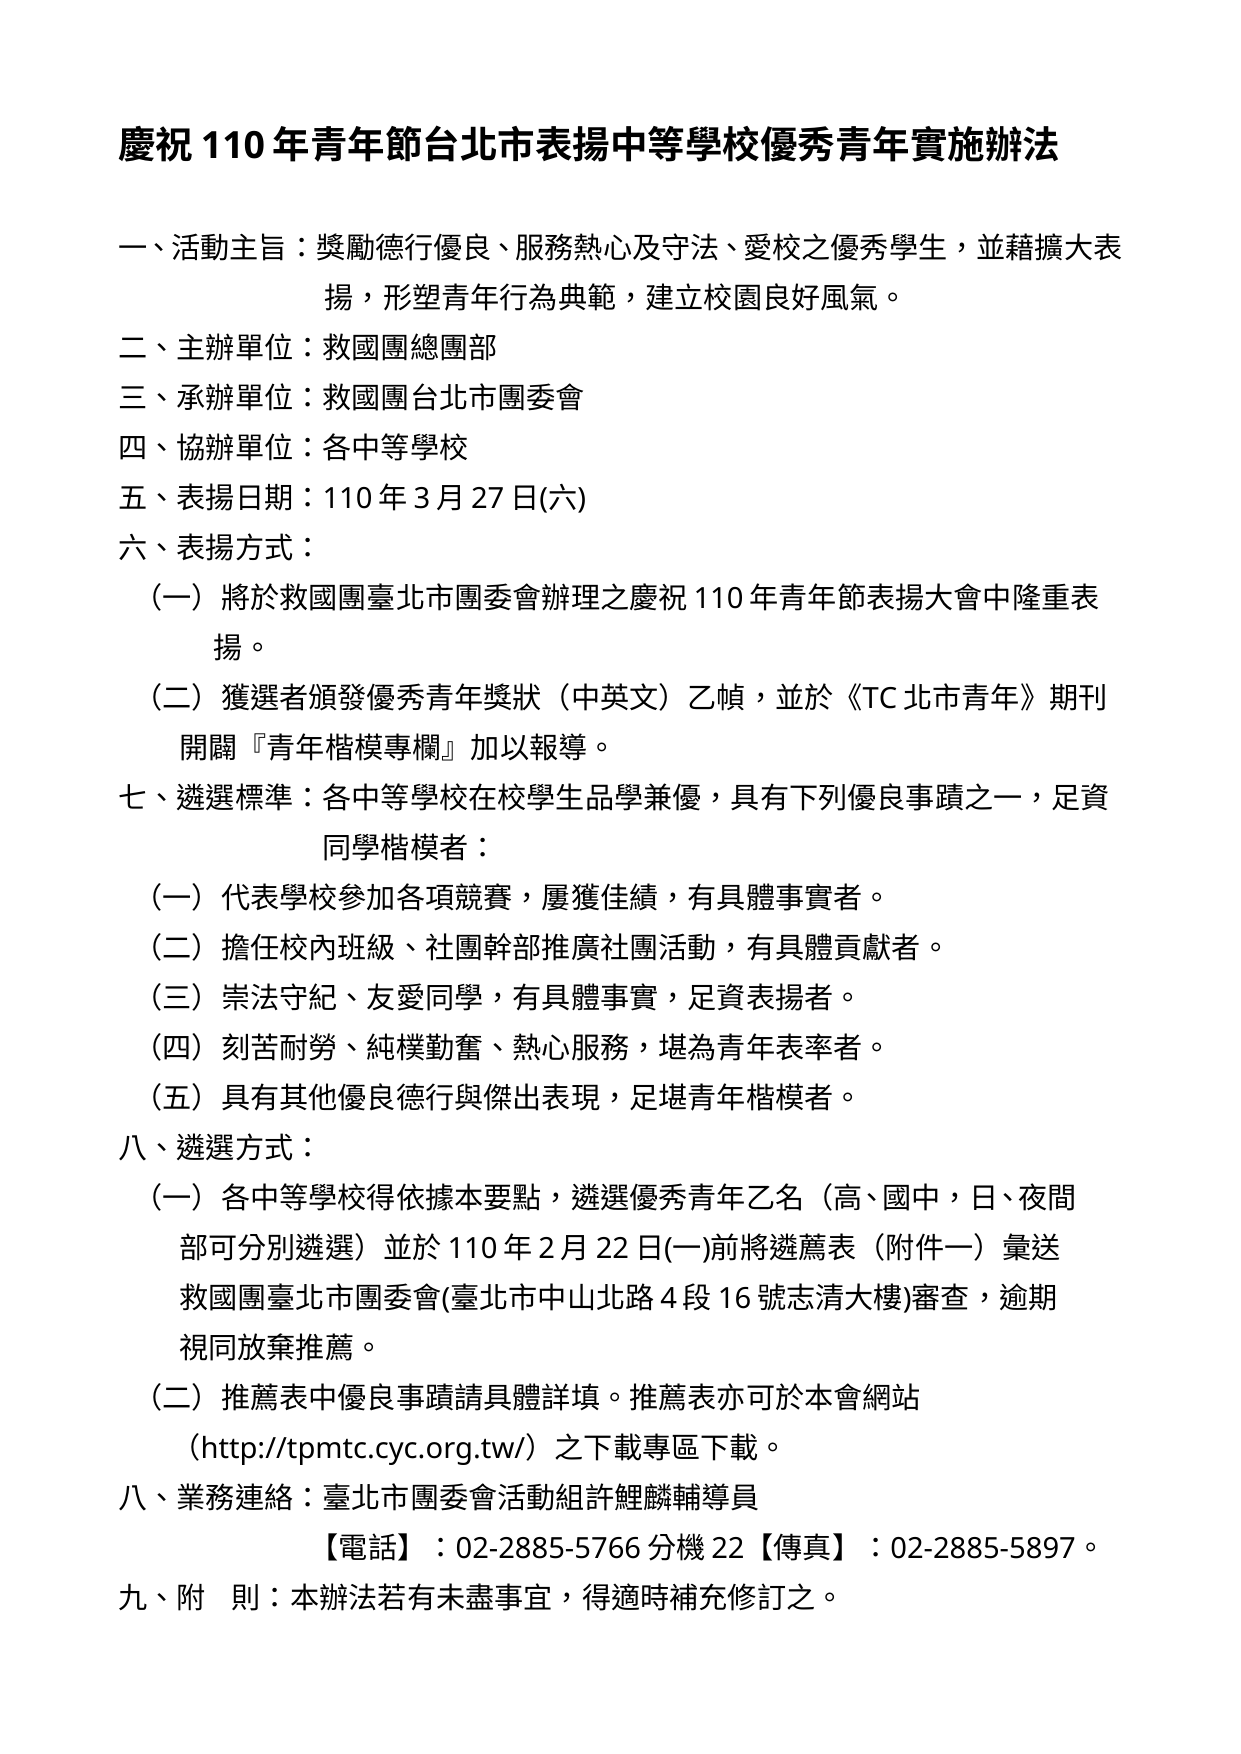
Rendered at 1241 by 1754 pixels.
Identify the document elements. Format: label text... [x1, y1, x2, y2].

text （一）將於救國團臺北市團委會辦理之慶祝110年青年節表揚大會中隆重表 [118, 568, 1122, 618]
text 開闢『青年楷模專欄』加以報導。 [118, 718, 1122, 768]
text （二）推薦表中優良事蹟請具體詳填。推薦表亦可於本會網站 [118, 1368, 1122, 1418]
text 視同放棄推薦。 [118, 1318, 1122, 1368]
text 四、協辦單位：各中等學校 [118, 418, 1122, 468]
text 八、遴選方式： [118, 1118, 1122, 1168]
text 一、活動主旨：獎勵德行優良、服務熱心及守法、愛校之優秀學生，並藉擴大表揚，形塑青年行為典範，建立校園良好風氣。 [118, 218, 1122, 318]
text （http://tpmtc.cyc.org.tw/）之下載專區下載。 [118, 1418, 1122, 1468]
text （三）崇法守紀、友愛同學，有具體事實，足資表揚者。 [118, 968, 1122, 1018]
text 九、附 則：本辦法若有未盡事宜，得適時補充修訂之。 [118, 1568, 1122, 1618]
text 七、遴選標準：各中等學校在校學生品學兼優，具有下列優良事蹟之一，足資同學楷模者： [118, 768, 1122, 868]
text （一）代表學校參加各項競賽，屢獲佳績，有具體事實者。 [118, 868, 1122, 918]
text （一）各中等學校得依據本要點，遴選優秀青年乙名（高、國中，日、夜間 [118, 1168, 1122, 1218]
text 三、承辦單位：救國團台北市團委會 [118, 368, 1122, 418]
text 部可分別遴選）並於110年2月22日(一)前將遴薦表（附件一）彙送 [118, 1218, 1122, 1268]
text 六、表揚方式： [118, 518, 1122, 568]
text 五、表揚日期：110年3月27日(六) [118, 468, 1122, 518]
text 八、業務連絡：臺北市團委會活動組許鯉麟輔導員 [118, 1468, 1122, 1518]
text 救國團臺北市團委會(臺北市中山北路4段16號志清大樓)審查，逾期 [118, 1268, 1122, 1318]
text 【電話】：02-2885-5766分機22【傳真】：02-2885-5897。 [309, 1518, 1122, 1568]
text 二、主辦單位：救國團總團部 [118, 318, 1122, 368]
text （五）具有其他優良德行與傑出表現，足堪青年楷模者。 [118, 1068, 1122, 1118]
text （四）刻苦耐勞、純樸勤奮、熱心服務，堪為青年表率者。 [118, 1018, 1122, 1068]
text 慶祝110年青年節台北市表揚中等學校優秀青年實施辦法 [118, 118, 1122, 168]
text （二）擔任校內班級、社團幹部推廣社團活動，有具體貢獻者。 [118, 918, 1122, 968]
text （二）獲選者頒發優秀青年獎狀（中英文）乙幀，並於《TC北市青年》期刊 [118, 668, 1122, 718]
text 揚。 [183, 618, 1122, 668]
